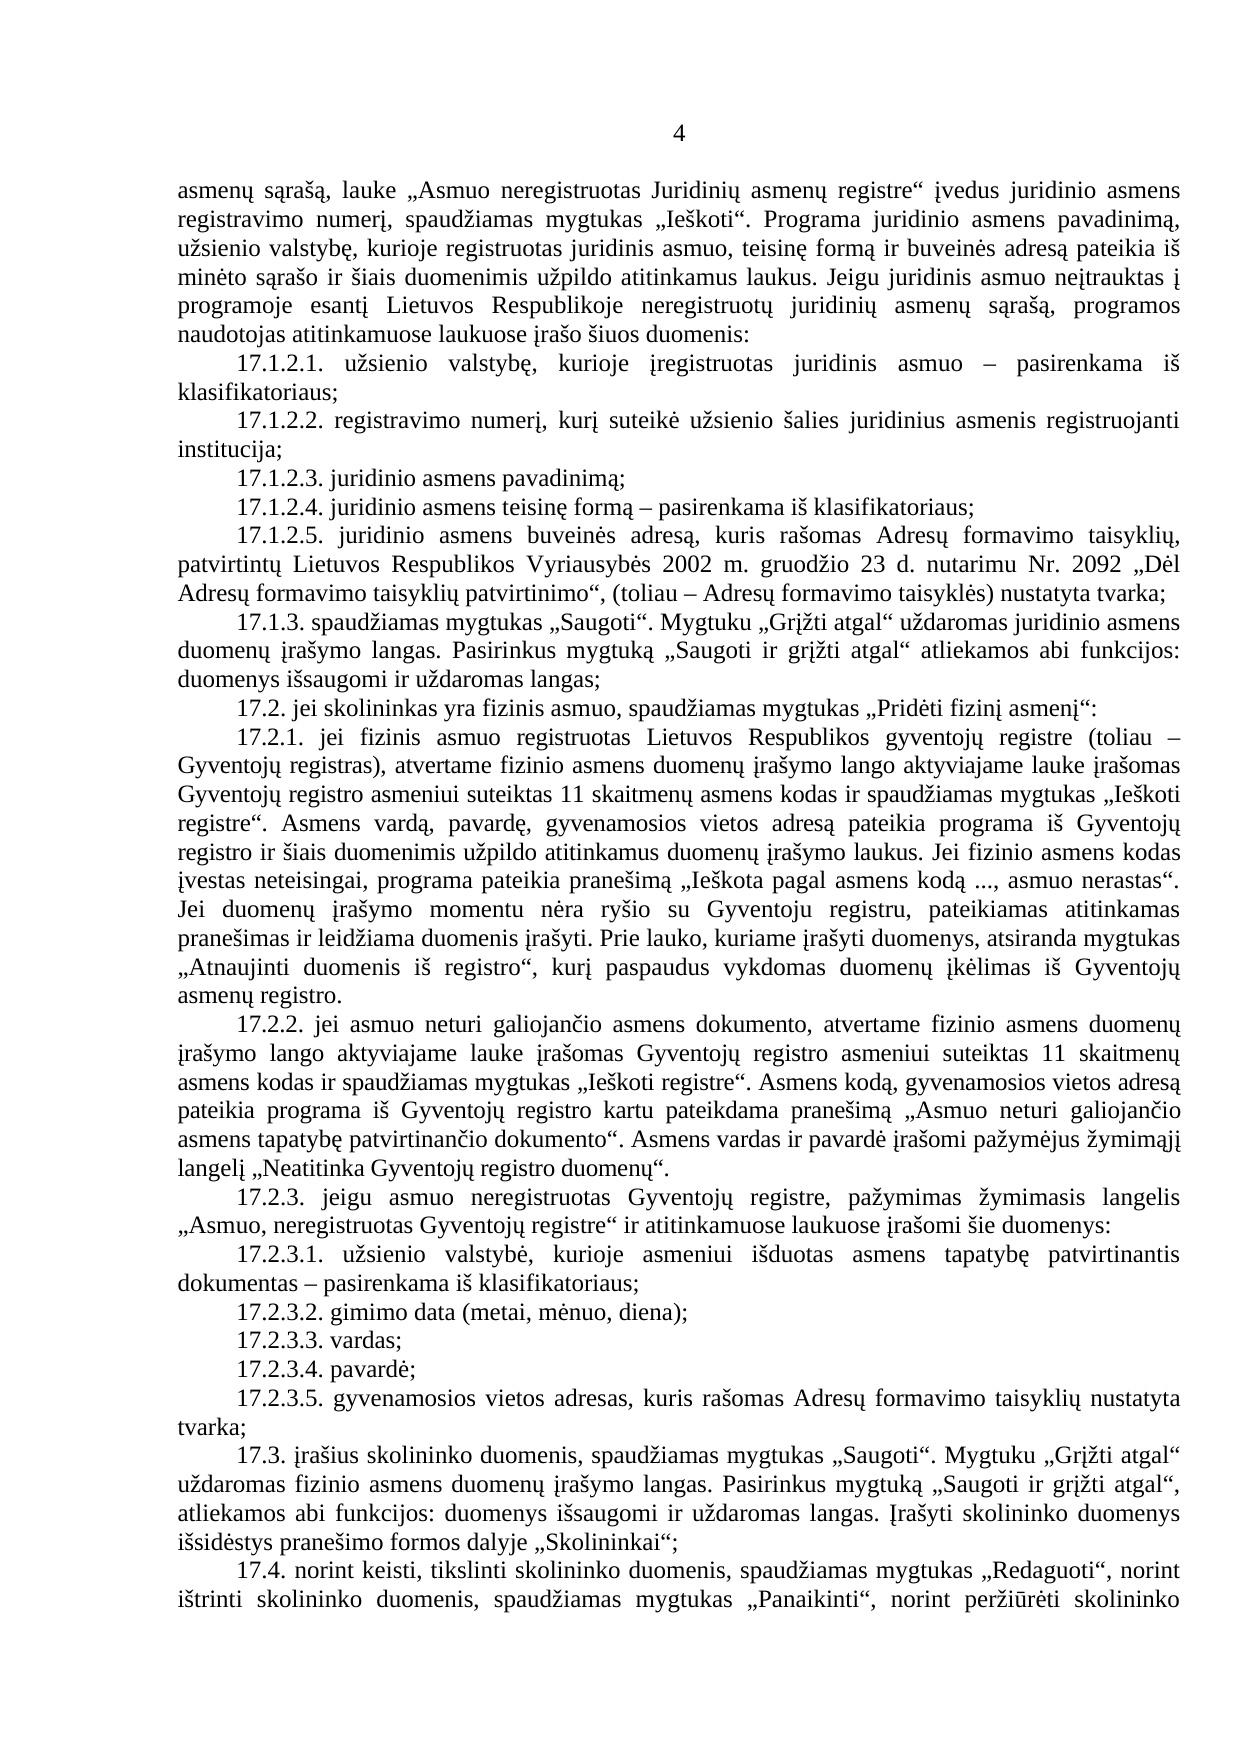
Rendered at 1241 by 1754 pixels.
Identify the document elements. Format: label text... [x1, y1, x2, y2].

text 17.2.3. jeigu asmuo neregistruotas Gyventojų registre, pažymimas žymimasis langelis „Asmuo, neregistruotas Gyventojų registre“ ir atitinkamuose laukuose įrašomi šie duomenys: [177, 1182, 1181, 1239]
text 17.2.3.1. užsienio valstybė, kurioje asmeniui išduotas asmens tapatybę patvirtinantis dokumentas – pasirenkama iš klasifikatoriaus; [177, 1239, 1181, 1297]
text 17.1.2.5. juridinio asmens buveinės adresą, kuris rašomas Adresų formavimo taisyklių, patvirtintų Lietuvos Respublikos Vyriausybės 2002 m. gruodžio 23 d. nutarimu Nr. 2092 „Dėl Adresų formavimo taisyklių patvirtinimo“, (toliau – Adresų formavimo taisyklės) nustatyta tvarka; [177, 521, 1181, 607]
text 17.1.2.1. užsienio valstybę, kurioje įregistruotas juridinis asmuo – pasirenkama iš klasifikatoriaus; [177, 348, 1181, 406]
text 17.2.3.3. vardas; [177, 1326, 1181, 1354]
text 17.3. įrašius skolininko duomenis, spaudžiamas mygtukas „Saugoti“. Mygtuku „Grįžti atgal“ uždaromas fizinio asmens duomenų įrašymo langas. Pasirinkus mygtuką „Saugoti ir grįžti atgal“, atliekamos abi funkcijos: duomenys išsaugomi ir uždaromas langas. Įrašyti skolininko duomenys išsidėstys pranešimo formos dalyje „Skolininkai“; [177, 1441, 1181, 1556]
text 17.1.2.3. juridinio asmens pavadinimą; [177, 463, 1181, 492]
text 17.2.3.2. gimimo data (metai, mėnuo, diena); [177, 1297, 1181, 1326]
text asmenų sąrašą, lauke „Asmuo neregistruotas Juridinių asmenų registre“ įvedus juridinio asmens registravimo numerį, spaudžiamas mygtukas „Ieškoti“. Programa juridinio asmens pavadinimą, užsienio valstybę, kurioje registruotas juridinis asmuo, teisinę formą ir buveinės adresą pateikia iš minėto sąrašo ir šiais duomenimis užpildo atitinkamus laukus. Jeigu juridinis asmuo neįtrauktas į programoje esantį Lietuvos Respublikoje neregistruotų juridinių asmenų sąrašą, programos naudotojas atitinkamuose laukuose įrašo šiuos duomenis: [177, 176, 1181, 348]
text 17.2. jei skolininkas yra fizinis asmuo, spaudžiamas mygtukas „Pridėti fizinį asmenį“: [177, 693, 1181, 722]
text 17.2.3.5. gyvenamosios vietos adresas, kuris rašomas Adresų formavimo taisyklių nustatyta tvarka; [177, 1383, 1181, 1441]
text 17.2.3.4. pavardė; [177, 1354, 1181, 1383]
text 17.1.2.4. juridinio asmens teisinę formą – pasirenkama iš klasifikatoriaus; [177, 492, 1181, 521]
text 17.2.1. jei fizinis asmuo registruotas Lietuvos Respublikos gyventojų registre (toliau – Gyventojų registras), atvertame fizinio asmens duomenų įrašymo lango aktyviajame lauke įrašomas Gyventojų registro asmeniui suteiktas 11 skaitmenų asmens kodas ir spaudžiamas mygtukas „Ieškoti registre“. Asmens vardą, pavardę, gyvenamosios vietos adresą pateikia programa iš Gyventojų registro ir šiais duomenimis užpildo atitinkamus duomenų įrašymo laukus. Jei fizinio asmens kodas įvestas neteisingai, programa pateikia pranešimą „Ieškota pagal asmens kodą ..., asmuo nerastas“. Jei duomenų įrašymo momentu nėra ryšio su Gyventoju registru, pateikiamas atitinkamas pranešimas ir leidžiama duomenis įrašyti. Prie lauko, kuriame įrašyti duomenys, atsiranda mygtukas „Atnaujinti duomenis iš registro“, kurį paspaudus vykdomas duomenų įkėlimas iš Gyventojų asmenų registro. [177, 722, 1181, 1009]
text 17.1.3. spaudžiamas mygtukas „Saugoti“. Mygtuku „Grįžti atgal“ uždaromas juridinio asmens duomenų įrašymo langas. Pasirinkus mygtuką „Saugoti ir grįžti atgal“ atliekamos abi funkcijos: duomenys išsaugomi ir uždaromas langas; [177, 607, 1181, 693]
text 17.2.2. jei asmuo neturi galiojančio asmens dokumento, atvertame fizinio asmens duomenų įrašymo lango aktyviajame lauke įrašomas Gyventojų registro asmeniui suteiktas 11 skaitmenų asmens kodas ir spaudžiamas mygtukas „Ieškoti registre“. Asmens kodą, gyvenamosios vietos adresą pateikia programa iš Gyventojų registro kartu pateikdama pranešimą „Asmuo neturi galiojančio asmens tapatybę patvirtinančio dokumento“. Asmens vardas ir pavardė įrašomi pažymėjus žymimąjį langelį „Neatitinka Gyventojų registro duomenų“. [177, 1009, 1181, 1182]
text 17.1.2.2. registravimo numerį, kurį suteikė užsienio šalies juridinius asmenis registruojanti institucija; [177, 406, 1181, 463]
text 17.4. norint keisti, tikslinti skolininko duomenis, spaudžiamas mygtukas „Redaguoti“, norint ištrinti skolininko duomenis, spaudžiamas mygtukas „Panaikinti“, norint peržiūrėti skolininko [177, 1556, 1181, 1613]
